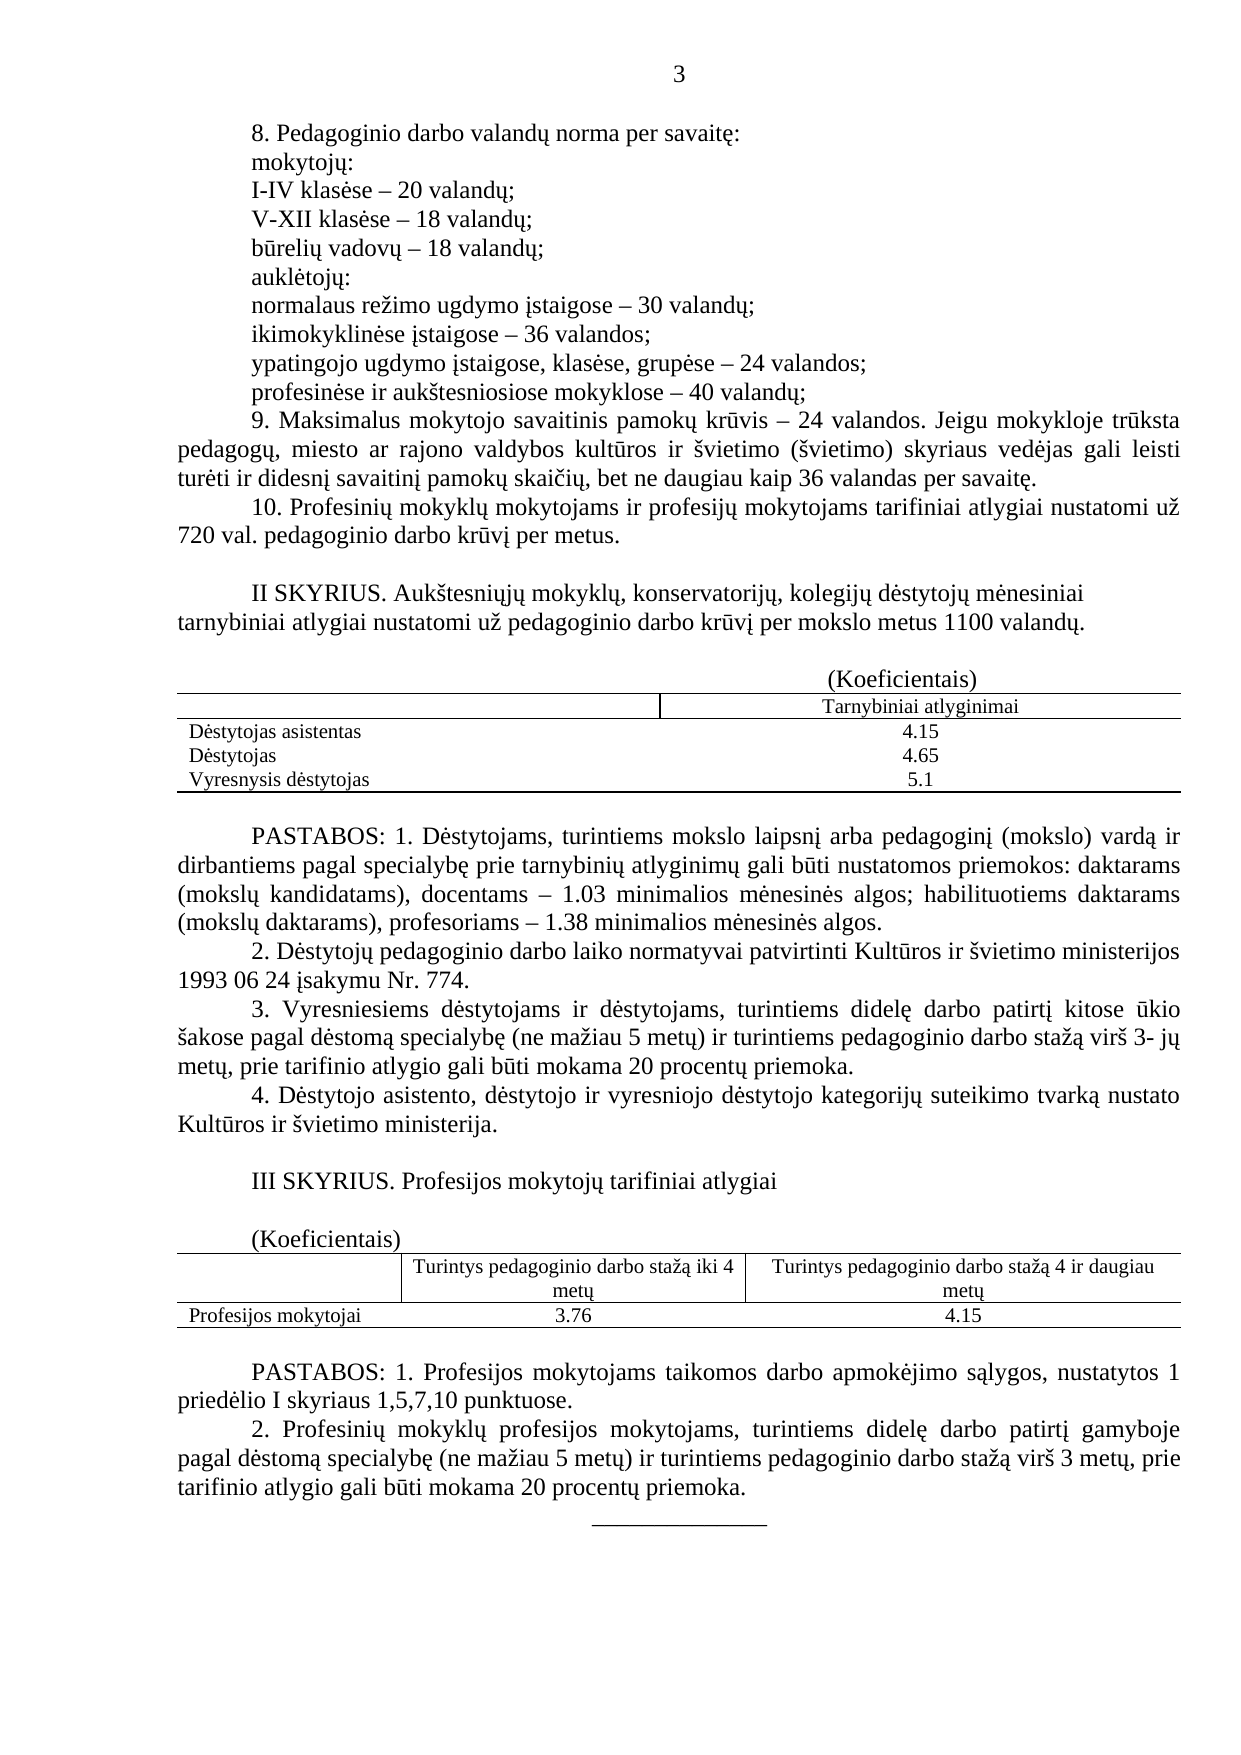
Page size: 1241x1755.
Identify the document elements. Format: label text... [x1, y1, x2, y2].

text ypatingojo ugdymo įstaigose, klasėse, grupėse – 24 valandos; [177, 348, 1181, 377]
text 10. Profesinių mokyklų mokytojams ir profesijų mokytojams tarifiniai atlygiai nustatomi už 720 val. pedagoginio darbo krūvį per metus. [177, 492, 1181, 549]
table_header Turintys pedagoginio darbo stažą iki 4 metų [402, 1254, 745, 1302]
text profesinėse ir aukštesniosiose mokyklose – 40 valandų; [177, 377, 1181, 406]
text ______________ [177, 1500, 1181, 1529]
table_header Tarnybiniai atlyginimai [661, 694, 1181, 718]
table_cell Dėstytojas asistentas [177, 719, 660, 743]
table_header [177, 1254, 401, 1302]
text I-IV klasėse – 20 valandų; [177, 176, 1181, 204]
text (Koeficientais) [177, 664, 1181, 693]
text V-XII klasėse – 18 valandų; [177, 204, 1181, 233]
table_cell 4.15 [660, 719, 1181, 743]
text ikimokyklinėse įstaigose – 36 valandos; [177, 319, 1181, 348]
text PASTABOS: 1. Profesijos mokytojams taikomos darbo apmokėjimo sąlygos, nustatytos 1 priedėlio I skyriaus 1,5,7,10 punktuose. [177, 1357, 1181, 1414]
table_cell Dėstytojas [177, 743, 660, 767]
text (Koeficientais) [177, 1224, 1181, 1252]
text PASTABOS: 1. Dėstytojams, turintiems mokslo laipsnį arba pedagoginį (mokslo) vardą ir dirbantiems pagal specialybę prie tarnybinių atlyginimų gali būti nustatomos priemokos: daktarams (mokslų kandidatams), docentams – 1.03 minimalios mėnesinės algos; habilituotiems daktarams (mokslų daktarams), profesoriams – 1.38 minimalios mėnesinės algos. [177, 821, 1181, 936]
text 3. Vyresniesiems dėstytojams ir dėstytojams, turintiems didelę darbo patirtį kitose ūkio šakose pagal dėstomą specialybę (ne mažiau 5 metų) ir turintiems pedagoginio darbo stažą virš 3- jų metų, prie tarifinio atlygio gali būti mokama 20 procentų priemoka. [177, 994, 1181, 1080]
text mokytojų: [177, 147, 1181, 176]
table_cell 4.65 [660, 743, 1181, 767]
table_cell 5.1 [660, 768, 1181, 791]
text 8. Pedagoginio darbo valandų norma per savaitę: [177, 118, 1181, 147]
text 2. Dėstytojų pedagoginio darbo laiko normatyvai patvirtinti Kultūros ir švietimo ministerijos 1993 06 24 įsakymu Nr. 774. [177, 936, 1181, 994]
table_cell Profesijos mokytojai [177, 1303, 401, 1327]
table_cell 3.76 [401, 1303, 745, 1327]
text normalaus režimo ugdymo įstaigose – 30 valandų; [177, 291, 1181, 319]
table_cell Vyresnysis dėstytojas [177, 768, 660, 791]
text 9. Maksimalus mokytojo savaitinis pamokų krūvis – 24 valandos. Jeigu mokykloje trūksta pedagogų, miesto ar rajono valdybos kultūros ir švietimo (švietimo) skyriaus vedėjas gali leisti turėti ir didesnį savaitinį pamokų skaičių, bet ne daugiau kaip 36 valandas per savaitę. [177, 406, 1181, 492]
table_header Turintys pedagoginio darbo stažą 4 ir daugiau metų [746, 1254, 1181, 1302]
text būrelių vadovų – 18 valandų; [177, 233, 1181, 262]
text II SKYRIUS. Aukštesniųjų mokyklų, konservatorijų, kolegijų dėstytojų mėnesiniai tarnybiniai atlygiai nustatomi už pedagoginio darbo krūvį per mokslo metus 1100 valandų. [177, 578, 1181, 636]
table_cell 4.15 [745, 1303, 1181, 1327]
text III SKYRIUS. Profesijos mokytojų tarifiniai atlygiai [177, 1166, 1181, 1195]
text auklėtojų: [177, 262, 1181, 291]
text 2. Profesinių mokyklų profesijos mokytojams, turintiems didelę darbo patirtį gamyboje pagal dėstomą specialybę (ne mažiau 5 metų) ir turintiems pedagoginio darbo stažą virš 3 metų, prie tarifinio atlygio gali būti mokama 20 procentų priemoka. [177, 1414, 1181, 1500]
table_header [177, 694, 659, 718]
text 4. Dėstytojo asistento, dėstytojo ir vyresniojo dėstytojo kategorijų suteikimo tvarką nustato Kultūros ir švietimo ministerija. [177, 1080, 1181, 1137]
